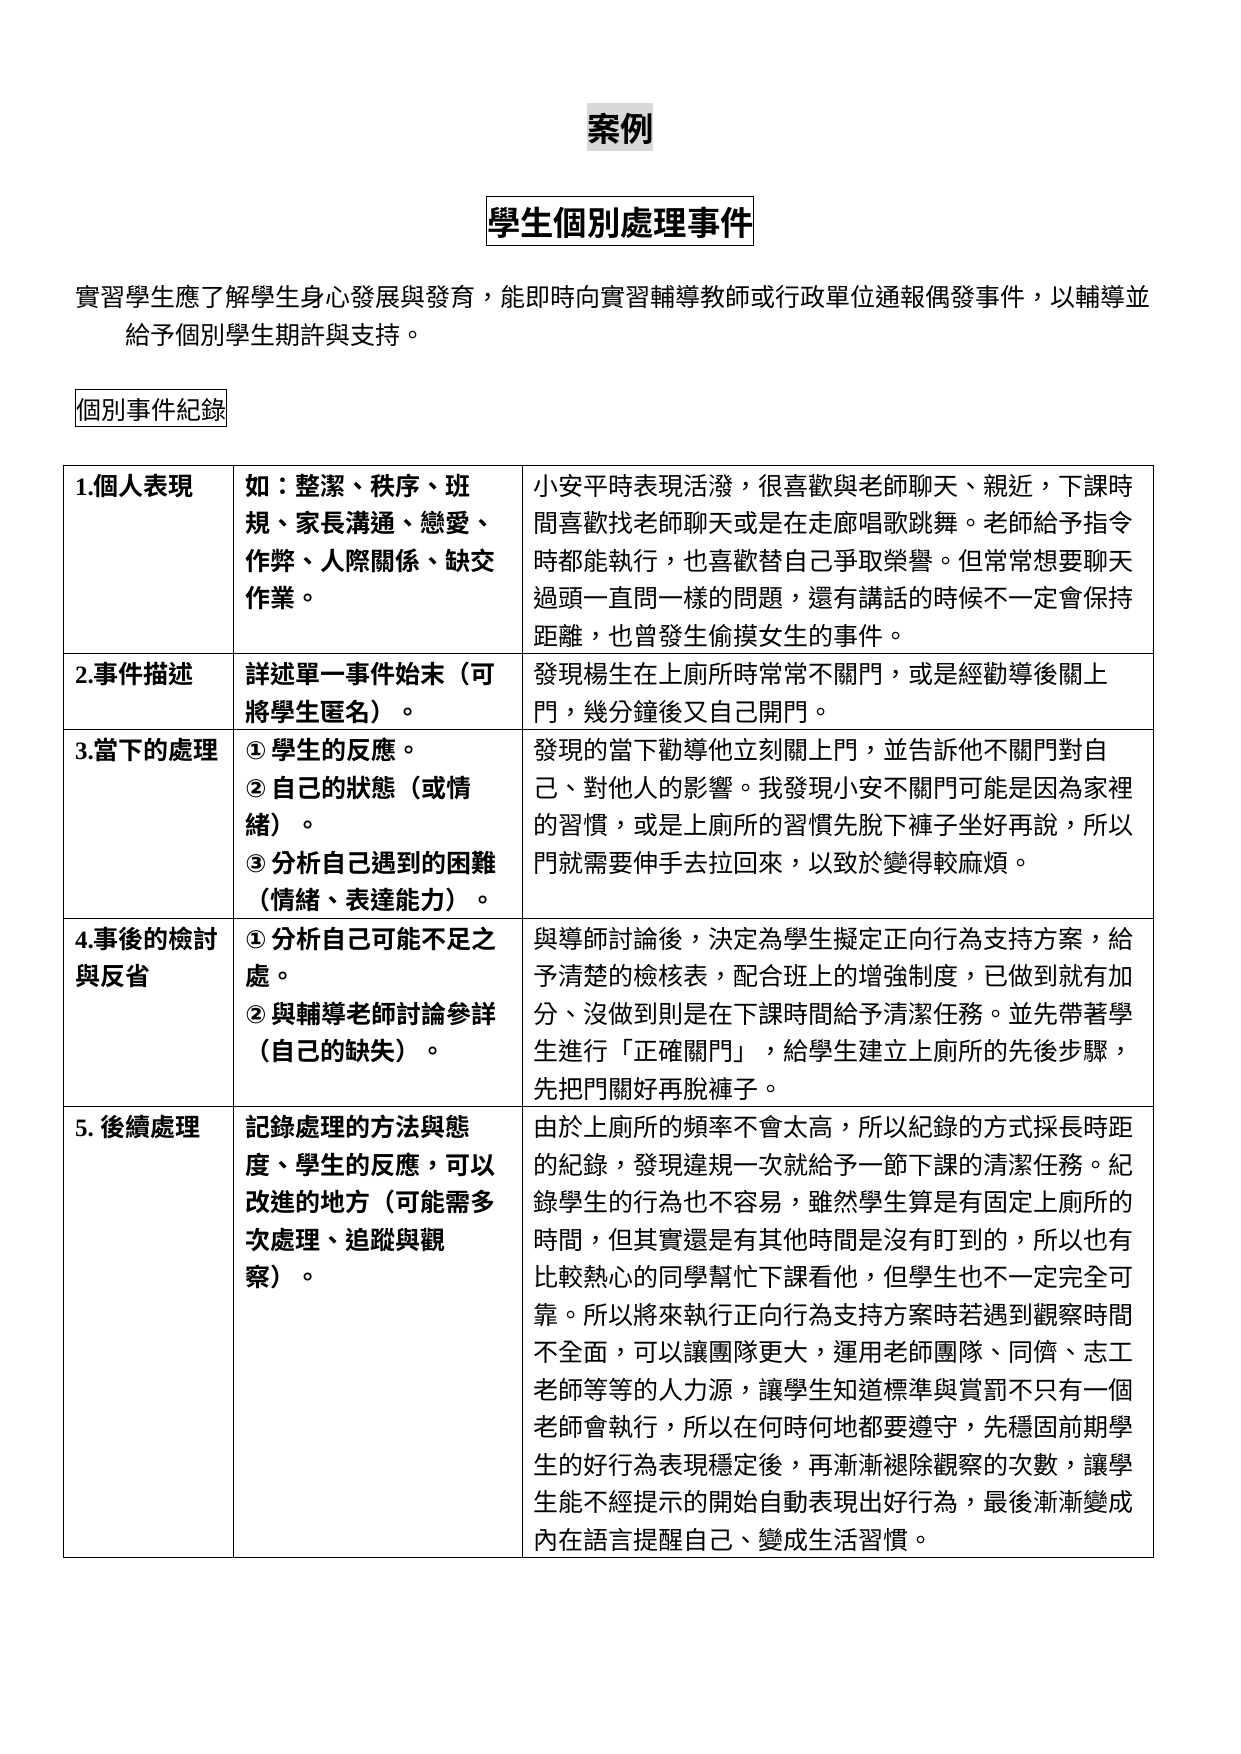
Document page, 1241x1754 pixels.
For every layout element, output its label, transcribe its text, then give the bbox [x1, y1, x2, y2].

table_cell 2.事件描述 [64, 654, 233, 729]
table_cell 由於上廁所的頻率不會太高，所以紀錄的方式採長時距的紀錄，發現違規一次就給予一節下課的清潔任務。紀錄學生的行為也不容易，雖然學生算是有固定上廁所的時間，但其實還是有其他時間是沒有盯到的，所以也有比較熱心的同學幫忙下課看他，但學生也不一定完全可靠。所以將來執行正向行為支持方案時若遇到觀察時間不全面，可以讓團隊更大，運用老師團隊、同儕、志工老師等等的人力源，讓學生知道標準與賞罰不只有一個老師會執行，所以在何時何地都要遵守，先穩固前期學生的好行為表現穩定後，再漸漸褪除觀察的次數，讓學生能不經提示的開始自動表現出好行為，最後漸漸變成內在語言提醒自己、變成生活習慣。 [523, 1107, 1153, 1557]
text 實習學生應了解學生身心發展與發育，能即時向實習輔導教師或行政單位通報偶發事件，以輔導並給予個別學生期許與支持。 [75, 277, 1165, 352]
table_header 1.個人表現 [64, 466, 233, 653]
table_header 小安平時表現活潑，很喜歡與老師聊天、親近，下課時間喜歡找老師聊天或是在走廊唱歌跳舞。老師給予指令時都能執行，也喜歡替自己爭取榮譽。但常常想要聊天過頭一直問一樣的問題，還有講話的時候不一定會保持距離，也曾發生偷摸女生的事件。 [523, 466, 1153, 653]
table_cell ①分析自己可能不足之處。 ②與輔導老師討論參詳（自己的缺失）。 [234, 919, 522, 1106]
table_cell 3.當下的處理 [64, 730, 233, 918]
text 學生個別處理事件 [75, 183, 1165, 258]
table_cell ①學生的反應。 ②自己的狀態（或情緒）。 ③分析自己遇到的困難（情緒、表達能力）。 [234, 730, 522, 918]
table_cell 與導師討論後，決定為學生擬定正向行為支持方案，給予清楚的檢核表，配合班上的增強制度，已做到就有加分、沒做到則是在下課時間給予清潔任務。並先帶著學生進行「正確關門」，給學生建立上廁所的先後步驟，先把門關好再脫褲子。 [523, 919, 1153, 1106]
table_cell 記錄處理的方法與態度、學生的反應，可以改進的地方（可能需多次處理、追蹤與觀察）。 [234, 1107, 522, 1557]
text 案例 [75, 89, 1165, 164]
table_cell 5. 後續處理 [64, 1107, 233, 1557]
text 個別事件紀錄 [75, 371, 1165, 446]
table_cell 發現的當下勸導他立刻關上門，並告訴他不關門對自己、對他人的影響。我發現小安不關門可能是因為家裡的習慣，或是上廁所的習慣先脫下褲子坐好再說，所以門就需要伸手去拉回來，以致於變得較麻煩。 [523, 730, 1153, 918]
table_cell 4.事後的檢討與反省 [64, 919, 233, 1106]
table_cell 詳述單一事件始末（可將學生匿名）。 [234, 654, 522, 729]
table_cell 發現楊生在上廁所時常常不關門，或是經勸導後關上門，幾分鐘後又自己開門。 [523, 654, 1153, 729]
table_header 如：整潔、秩序、班規、家長溝通、戀愛、作弊、人際關係、缺交作業。 [234, 466, 522, 653]
